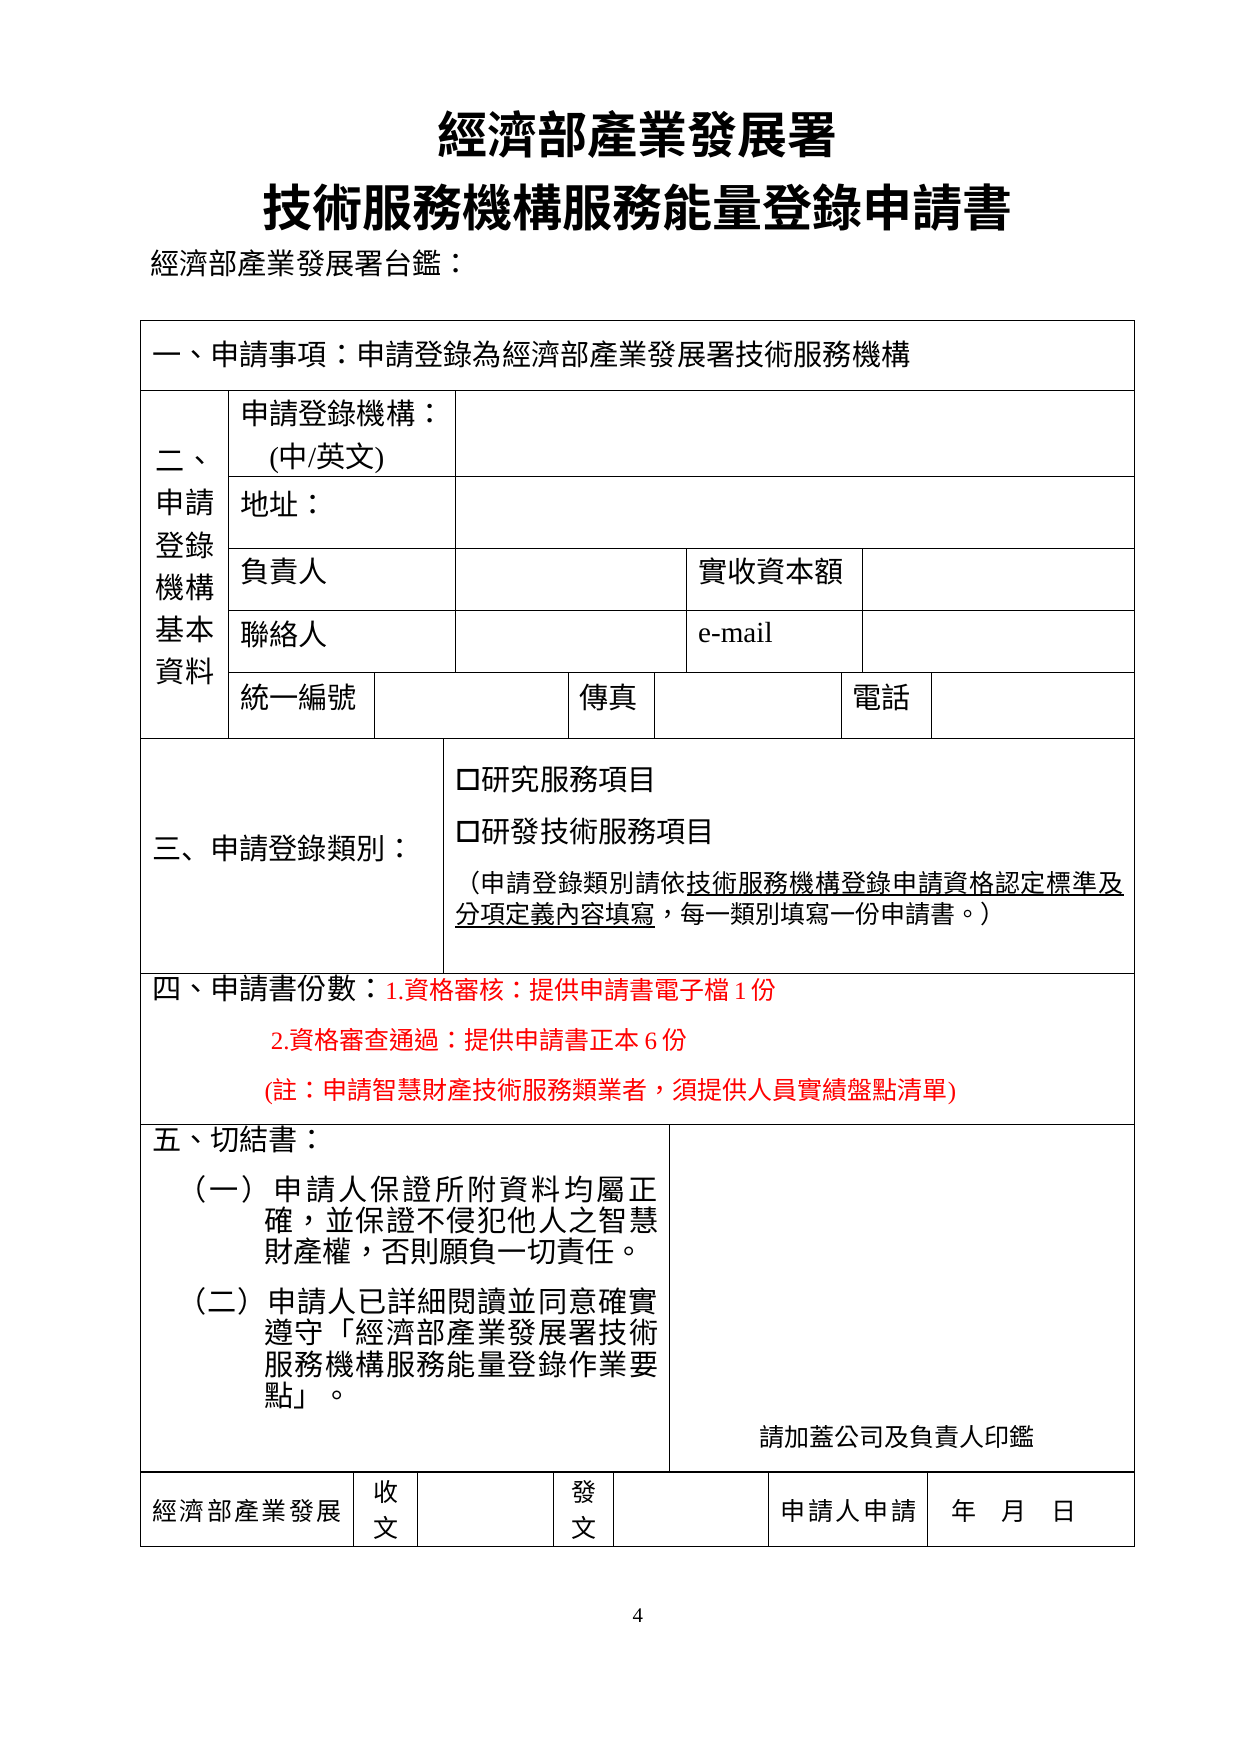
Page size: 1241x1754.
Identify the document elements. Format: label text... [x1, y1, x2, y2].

table_cell [375, 673, 568, 738]
table_cell 三、申請登錄類別： [141, 739, 443, 973]
table_cell 地址： [229, 477, 455, 548]
table_cell [418, 1473, 553, 1546]
table_cell [456, 549, 686, 610]
text 技術服務機構服務能量登錄申請書 [150, 168, 1125, 240]
table_cell 聯絡人 [229, 611, 455, 672]
table_cell 申請人申請 [769, 1473, 927, 1546]
table_cell 二、申請登錄機構基本資料 [141, 391, 228, 738]
table_cell 四、申請書份數：1.資格審核：提供申請書電子檔1份 2.資格審查通過：提供申請書正本6份 (註：申請智慧財產技術服務類業者，須提供人員實績盤點清單) [141, 974, 1134, 1124]
table_cell 經濟部產業發展 [141, 1473, 353, 1546]
table_header 一、申請事項：申請登錄為經濟部產業發展署技術服務機構 [141, 321, 1134, 390]
table_cell [863, 549, 1134, 610]
table_cell 電話 [842, 673, 931, 738]
table_cell [655, 673, 841, 738]
table_cell 傳真 [569, 673, 654, 738]
table_cell 發文 [554, 1473, 613, 1546]
table_cell [456, 477, 1134, 548]
table_cell [456, 391, 1134, 476]
table_cell 申請登錄機構： (中/英文) [229, 391, 455, 476]
table_cell 年 月 日 [928, 1473, 1134, 1546]
table_cell 五、切結書： （一）申請人保證所附資料均屬正確，並保證不侵犯他人之智慧財產權，否則願負一切責任。 （二）申請人已詳細閱讀並同意確實遵守「經濟部產業發展署技術服務機構服務能量登錄作業要點」。 [141, 1125, 669, 1471]
table_cell [932, 673, 1134, 738]
text 經濟部產業發展署台鑑： [150, 240, 1125, 283]
table_cell 研究服務項目 研發技術服務項目 （申請登錄類別請依技術服務機構登錄申請資格認定標準及分項定義內容填寫，每一類別填寫一份申請書。） [444, 739, 1134, 973]
table_cell 請加蓋公司及負責人印鑑 [670, 1125, 1134, 1471]
table_cell 收文 [354, 1473, 417, 1546]
table_cell 實收資本額 [687, 549, 862, 610]
text 經濟部產業發展署 [150, 96, 1125, 168]
table_cell [863, 611, 1134, 672]
table_cell e-mail [687, 611, 862, 672]
table_cell [456, 611, 686, 672]
table_cell 統一編號 [229, 673, 374, 738]
table_cell [614, 1473, 768, 1546]
table_cell 負責人 [229, 549, 455, 610]
